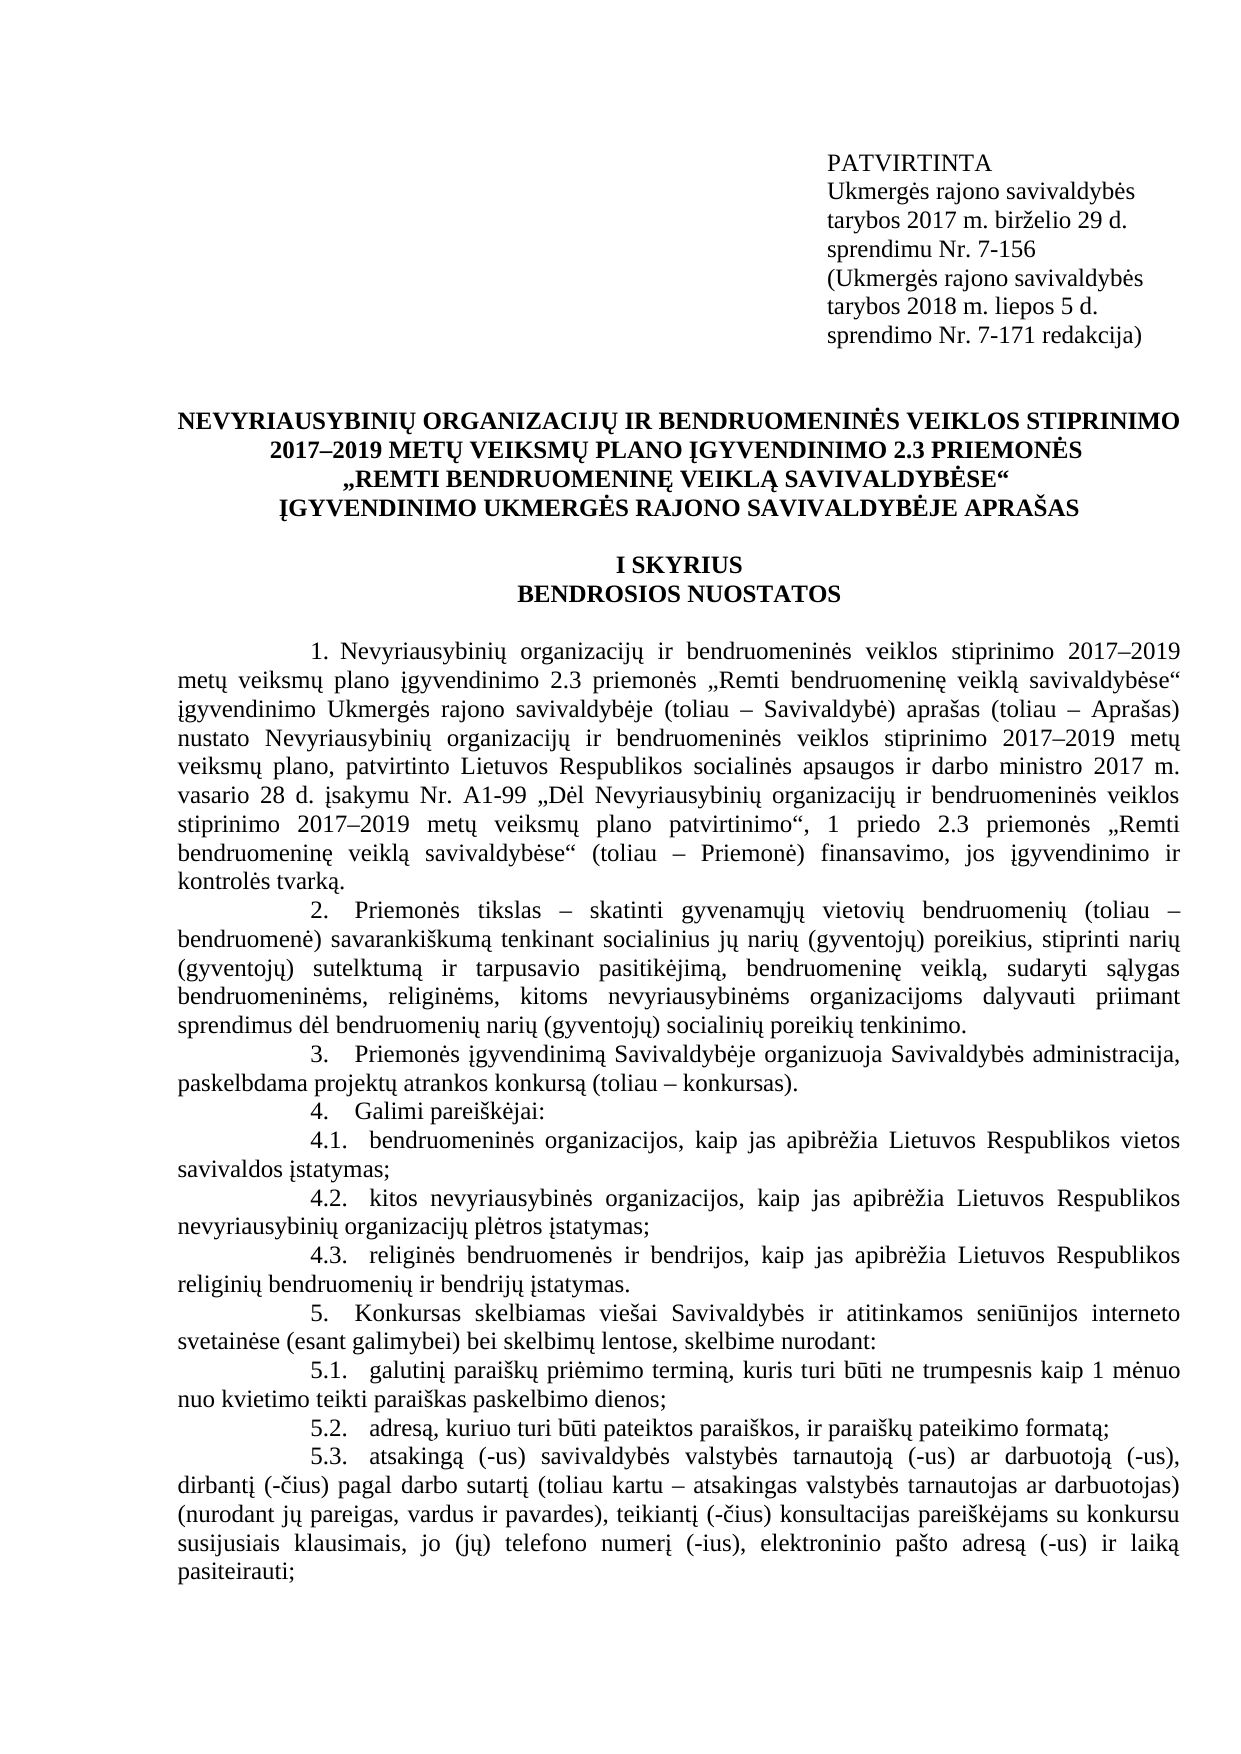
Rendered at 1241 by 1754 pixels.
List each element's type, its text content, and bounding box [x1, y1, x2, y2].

text 4.2. kitos nevyriausybinės organizacijos, kaip jas apibrėžia Lietuvos Respublikos nevyriausybinių organizacijų plėtros įstatymas; [177, 1183, 1181, 1240]
text PATVIRTINTA [827, 148, 1181, 176]
text sprendimo Nr. 7-171 redakcija) [827, 320, 1181, 349]
text 4.1. bendruomeninės organizacijos, kaip jas apibrėžia Lietuvos Respublikos vietos savivaldos įstatymas; [177, 1125, 1181, 1183]
text BENDROSIOS NUOSTATOS [177, 579, 1181, 608]
text 5.2. adresą, kuriuo turi būti pateiktos paraiškos, ir paraiškų pateikimo formatą; [177, 1413, 1181, 1441]
text 1. Nevyriausybinių organizacijų ir bendruomeninės veiklos stiprinimo 2017–2019 metų veiksmų plano įgyvendinimo 2.3 priemonės „Remti bendruomeninę veiklą savivaldybėse“ įgyvendinimo Ukmergės rajono savivaldybėje (toliau – Savivaldybė) aprašas (toliau – Aprašas) nustato Nevyriausybinių organizacijų ir bendruomeninės veiklos stiprinimo 2017–2019 metų veiksmų plano, patvirtinto Lietuvos Respublikos socialinės apsaugos ir darbo ministro 2017 m. vasario 28 d. įsakymu Nr. A1-99 „Dėl Nevyriausybinių organizacijų ir bendruomeninės veiklos stiprinimo 2017–2019 metų veiksmų plano patvirtinimo“, 1 priedo 2.3 priemonės „Remti bendruomeninę veiklą savivaldybėse“ (toliau – Priemonė) finansavimo, jos įgyvendinimo ir kontrolės tvarką. [177, 636, 1181, 895]
text 5.3. atsakingą (-us) savivaldybės valstybės tarnautoją (-us) ar darbuotoją (-us), dirbantį (-čius) pagal darbo sutartį (toliau kartu – atsakingas valstybės tarnautojas ar darbuotojas) (nurodant jų pareigas, vardus ir pavardes), teikiantį (-čius) konsultacijas pareiškėjams su konkursu susijusiais klausimais, jo (jų) telefono numerį (-ius), elektroninio pašto adresą (-us) ir laiką pasiteirauti; [177, 1441, 1181, 1585]
text 2. Priemonės tikslas – skatinti gyvenamųjų vietovių bendruomenių (toliau – bendruomenė) savarankiškumą tenkinant socialinius jų narių (gyventojų) poreikius, stiprinti narių (gyventojų) sutelktumą ir tarpusavio pasitikėjimą, bendruomeninę veiklą, sudaryti sąlygas bendruomeninėms, religinėms, kitoms nevyriausybinėms organizacijoms dalyvauti priimant sprendimus dėl bendruomenių narių (gyventojų) socialinių poreikių tenkinimo. [177, 895, 1181, 1039]
text I SKYRIUS [177, 550, 1181, 579]
text NEVYRIAUSYBINIŲ ORGANIZACIJŲ IR BENDRUOMENINĖS VEIKLOS STIPRINIMO 2017–2019 METŲ VEIKSMŲ PLANO ĮGYVENDINIMO 2.3 PRIEMONĖS [177, 406, 1181, 464]
text 4.3. religinės bendruomenės ir bendrijos, kaip jas apibrėžia Lietuvos Respublikos religinių bendruomenių ir bendrijų įstatymas. [177, 1240, 1181, 1298]
text „REMTI BENDRUOMENINĘ VEIKLĄ SAVIVALDYBĖSE“ [177, 464, 1181, 493]
text 5. Konkursas skelbiamas viešai Savivaldybės ir atitinkamos seniūnijos interneto svetainėse (esant galimybei) bei skelbimų lentose, skelbime nurodant: [177, 1298, 1181, 1355]
text 5.1. galutinį paraiškų priėmimo terminą, kuris turi būti ne trumpesnis kaip 1 mėnuo nuo kvietimo teikti paraiškas paskelbimo dienos; [177, 1355, 1181, 1413]
text tarybos 2017 m. birželio 29 d. [827, 205, 1181, 234]
text ĮGYVENDINIMO UKMERGĖS RAJONO SAVIVALDYBĖJE APRAŠAS [177, 493, 1181, 521]
text sprendimu Nr. 7-156 [827, 234, 1181, 263]
text tarybos 2018 m. liepos 5 d. [827, 291, 1181, 320]
text 4. Galimi pareiškėjai: [177, 1096, 1181, 1125]
text 3. Priemonės įgyvendinimą Savivaldybėje organizuoja Savivaldybės administracija, paskelbdama projektų atrankos konkursą (toliau – konkursas). [177, 1039, 1181, 1096]
text Ukmergės rajono savivaldybės [827, 176, 1181, 205]
text (Ukmergės rajono savivaldybės [827, 263, 1181, 291]
